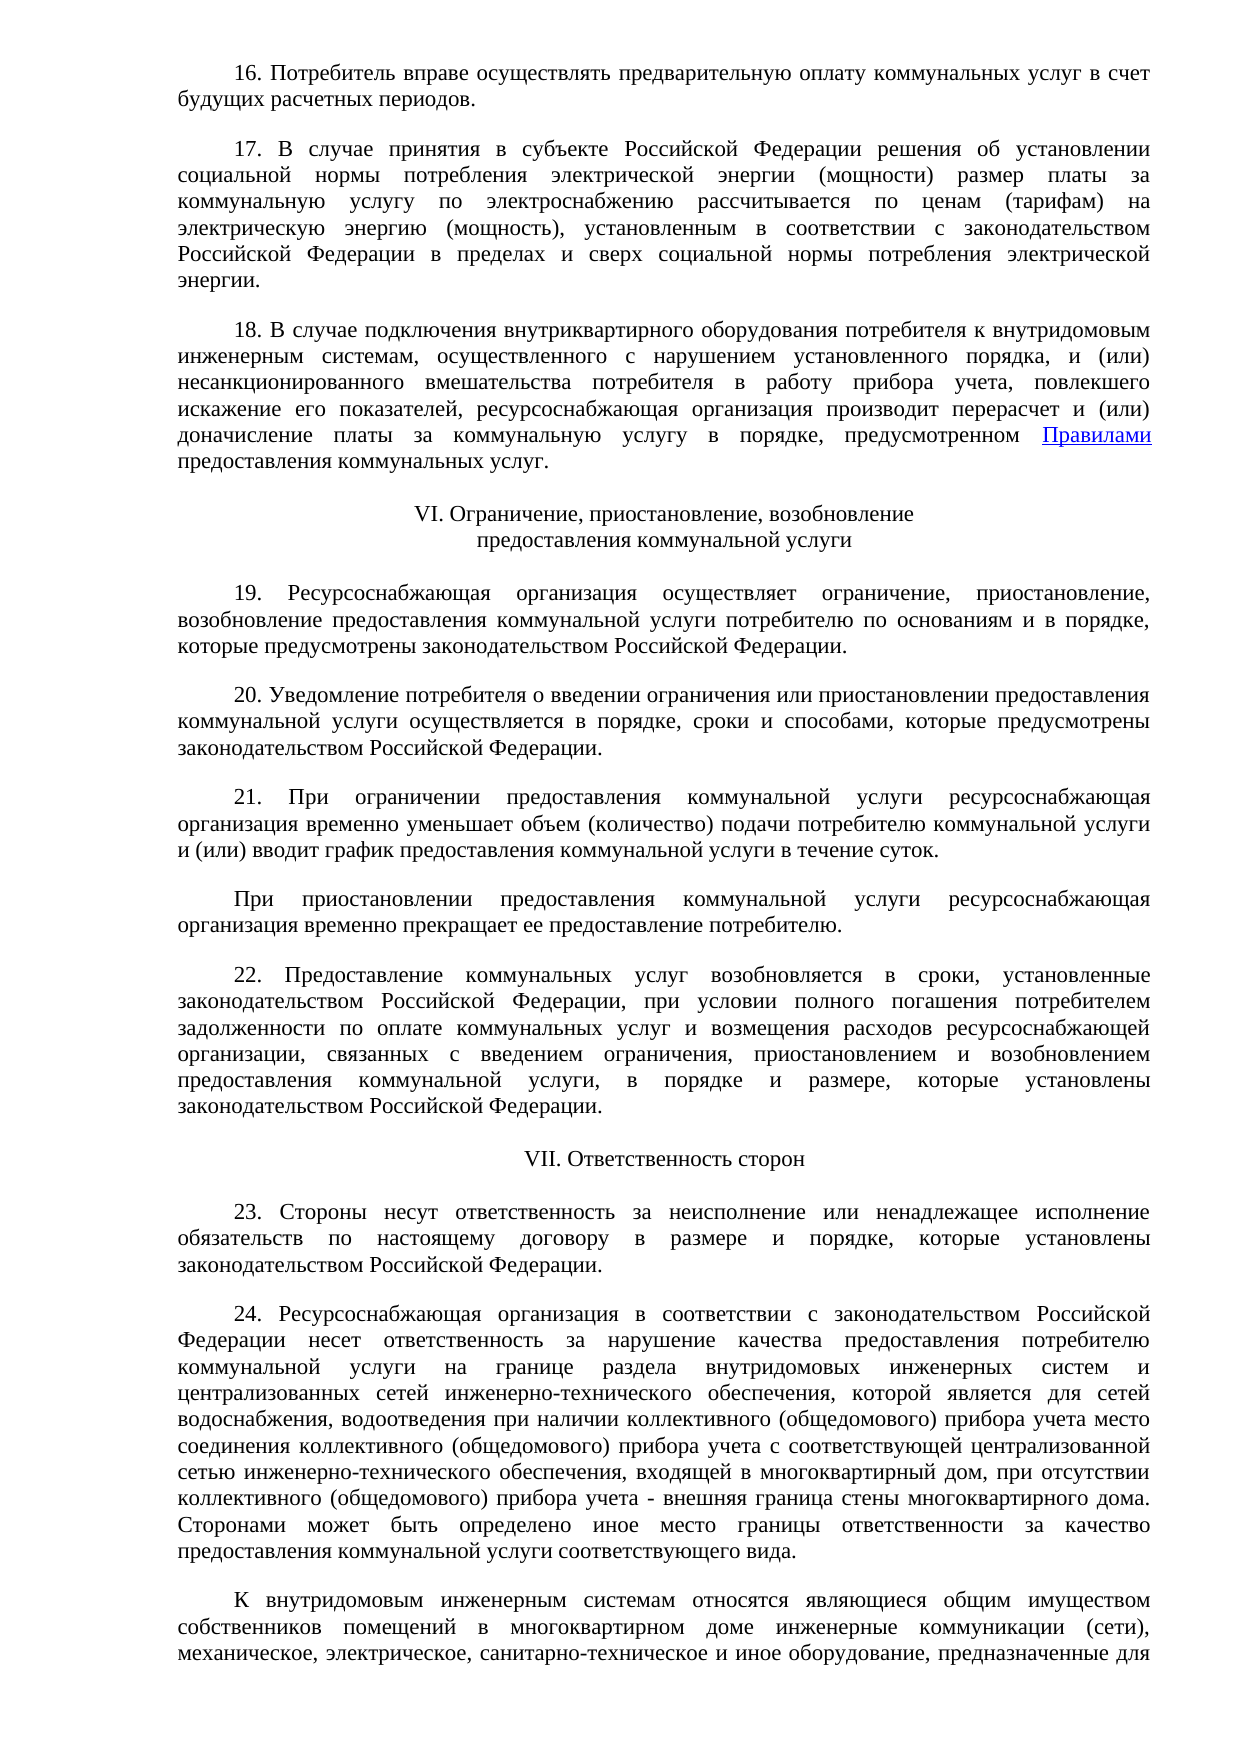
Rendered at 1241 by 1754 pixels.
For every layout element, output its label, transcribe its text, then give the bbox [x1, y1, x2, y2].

text 16. Потребитель вправе осуществлять предварительную оплату коммунальных услуг в счет будущих расчетных периодов. [177, 59, 1152, 112]
subtitle VII. Ответственность сторон [177, 1145, 1152, 1172]
text 19. Ресурсоснабжающая организация осуществляет ограничение, приостановление, возобновление предоставления коммунальной услуги потребителю по основаниям и в порядке, которые предусмотрены законодательством Российской Федерации. [177, 579, 1152, 658]
text 22. Предоставление коммунальных услуг возобновляется в сроки, установленные законодательством Российской Федерации, при условии полного погашения потребителем задолженности по оплате коммунальных услуг и возмещения расходов ресурсоснабжающей организации, связанных с введением ограничения, приостановлением и возобновлением предоставления коммунальной услуги, в порядке и размере, которые установлены законодательством Российской Федерации. [177, 961, 1152, 1119]
text 18. В случае подключения внутриквартирного оборудования потребителя к внутридомовым инженерным системам, осуществленного с нарушением установленного порядка, и (или) несанкционированного вмешательства потребителя в работу прибора учета, повлекшего искажение его показателей, ресурсоснабжающая организация производит перерасчет и (или) доначисление платы за коммунальную услугу в порядке, предусмотренном Правилами предоставления коммунальных услуг. [177, 316, 1152, 474]
text 23. Стороны несут ответственность за неисполнение или ненадлежащее исполнение обязательств по настоящему договору в размере и порядке, которые установлены законодательством Российской Федерации. [177, 1198, 1152, 1277]
text 24. Ресурсоснабжающая организация в соответствии с законодательством Российской Федерации несет ответственность за нарушение качества предоставления потребителю коммунальной услуги на границе раздела внутридомовых инженерных систем и централизованных сетей инженерно-технического обеспечения, которой является для сетей водоснабжения, водоотведения при наличии коллективного (общедомового) прибора учета место соединения коллективного (общедомового) прибора учета с соответствующей централизованной сетью инженерно-технического обеспечения, входящей в многоквартирный дом, при отсутствии коллективного (общедомового) прибора учета - внешняя граница стены многоквартирного дома. Сторонами может быть определено иное место границы ответственности за качество предоставления коммунальной услуги соответствующего вида. [177, 1300, 1152, 1563]
text К внутридомовым инженерным системам относятся являющиеся общим имуществом собственников помещений в многоквартирном доме инженерные коммуникации (сети), механическое, электрическое, санитарно-техническое и иное оборудование, предназначенные для [177, 1586, 1152, 1666]
text 21. При ограничении предоставления коммунальной услуги ресурсоснабжающая организация временно уменьшает объем (количество) подачи потребителю коммунальной услуги и (или) вводит график предоставления коммунальной услуги в течение суток. [177, 783, 1152, 862]
text При приостановлении предоставления коммунальной услуги ресурсоснабжающая организация временно прекращает ее предоставление потребителю. [177, 885, 1152, 938]
subtitle VI. Ограничение, приостановление, возобновление [177, 500, 1152, 527]
text предоставления коммунальной услуги [177, 527, 1152, 553]
text 17. В случае принятия в субъекте Российской Федерации решения об установлении социальной нормы потребления электрической энергии (мощности) размер платы за коммунальную услугу по электроснабжению рассчитывается по ценам (тарифам) на электрическую энергию (мощность), установленным в соответствии с законодательством Российской Федерации в пределах и сверх социальной нормы потребления электрической энергии. [177, 135, 1152, 293]
text 20. Уведомление потребителя о введении ограничения или приостановлении предоставления коммунальной услуги осуществляется в порядке, сроки и способами, которые предусмотрены законодательством Российской Федерации. [177, 681, 1152, 760]
